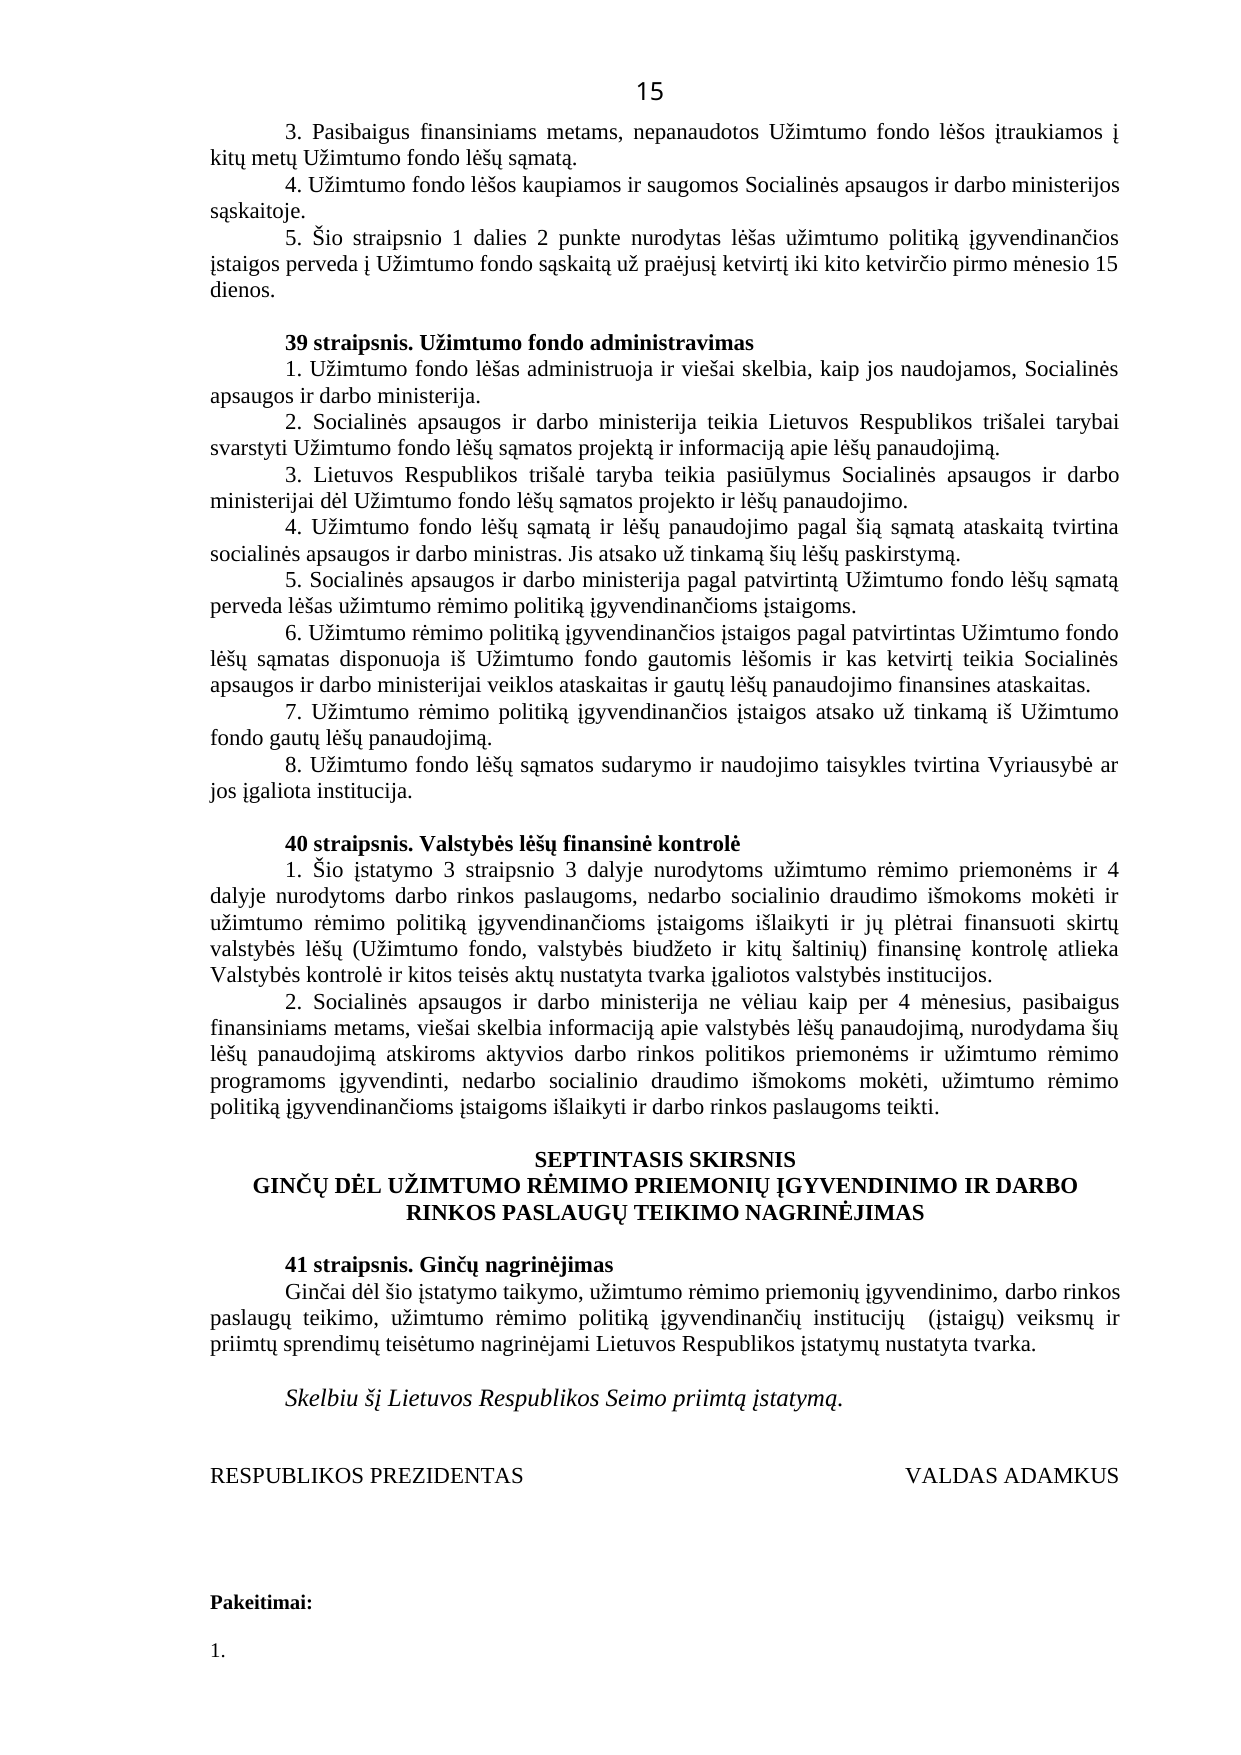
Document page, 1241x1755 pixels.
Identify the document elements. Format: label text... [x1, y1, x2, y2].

text Pakeitimai: [210, 1589, 1120, 1614]
text 5. Socialinės apsaugos ir darbo ministerija pagal patvirtintą Užimtumo fondo lėšų sąmatą perveda lėšas užimtumo rėmimo politiką įgyvendinančioms įstaigoms. [210, 566, 1120, 619]
text Ginčai dėl šio įstatymo taikymo, užimtumo rėmimo priemonių įgyvendinimo, darbo rinkos paslaugų teikimo, užimtumo rėmimo politiką įgyvendinančių institucijų (įstaigų) veiksmų ir priimtų sprendimų teisėtumo nagrinėjami Lietuvos Respublikos įstatymų nustatyta tvarka. [210, 1278, 1120, 1357]
text 3. Lietuvos Respublikos trišalė taryba teikia pasiūlymus Socialinės apsaugos ir darbo ministerijai dėl Užimtumo fondo lėšų sąmatos projekto ir lėšų panaudojimo. [210, 461, 1120, 513]
text SEPTINTASIS SKIRSNIS [210, 1146, 1120, 1172]
text 1. [210, 1638, 1120, 1662]
text 2. Socialinės apsaugos ir darbo ministerija ne vėliau kaip per 4 mėnesius, pasibaigus finansiniams metams, viešai skelbia informaciją apie valstybės lėšų panaudojimą, nurodydama šių lėšų panaudojimą atskiroms aktyvios darbo rinkos politikos priemonėms ir užimtumo rėmimo programoms įgyvendinti, nedarbo socialinio draudimo išmokoms mokėti, užimtumo rėmimo politiką įgyvendinančioms įstaigoms išlaikyti ir darbo rinkos paslaugoms teikti. [210, 988, 1120, 1119]
text 2. Socialinės apsaugos ir darbo ministerija teikia Lietuvos Respublikos trišalei tarybai svarstyti Užimtumo fondo lėšų sąmatos projektą ir informaciją apie lėšų panaudojimą. [210, 408, 1120, 461]
text 1. Šio įstatymo 3 straipsnio 3 dalyje nurodytoms užimtumo rėmimo priemonėms ir 4 dalyje nurodytoms darbo rinkos paslaugoms, nedarbo socialinio draudimo išmokoms mokėti ir užimtumo rėmimo politiką įgyvendinančioms įstaigoms išlaikyti ir jų plėtrai finansuoti skirtų valstybės lėšų (Užimtumo fondo, valstybės biudžeto ir kitų šaltinių) finansinę kontrolę atlieka Valstybės kontrolė ir kitos teisės aktų nustatyta tvarka įgaliotos valstybės institucijos. [210, 856, 1120, 988]
text RESPUBLIKOS PREZIDENTAS VALDAS ADAMKUS [210, 1462, 1120, 1488]
text 7. Užimtumo rėmimo politiką įgyvendinančios įstaigos atsako už tinkamą iš Užimtumo fondo gautų lėšų panaudojimą. [210, 698, 1120, 751]
text 8. Užimtumo fondo lėšų sąmatos sudarymo ir naudojimo taisykles tvirtina Vyriausybė ar jos įgaliota institucija. [210, 751, 1120, 803]
text 40 straipsnis. Valstybės lėšų finansinė kontrolė [210, 830, 1120, 856]
text 4. Užimtumo fondo lėšų sąmatą ir lėšų panaudojimo pagal šią sąmatą ataskaitą tvirtina socialinės apsaugos ir darbo ministras. Jis atsako už tinkamą šių lėšų paskirstymą. [210, 513, 1120, 566]
text 1. Užimtumo fondo lėšas administruoja ir viešai skelbia, kaip jos naudojamos, Socialinės apsaugos ir darbo ministerija. [210, 355, 1120, 408]
text 39 straipsnis. Užimtumo fondo administravimas [210, 329, 1120, 355]
text 41 straipsnis. Ginčų nagrinėjimas [210, 1251, 1120, 1278]
text GINČŲ DĖL UŽIMTUMO RĖMIMO PRIEMONIŲ ĮGYVENDINIMO ir darbo rinkos paslaugų teikimo NAGRINĖJIMAS [210, 1172, 1120, 1225]
text 4. Užimtumo fondo lėšos kaupiamos ir saugomos Socialinės apsaugos ir darbo ministerijos sąskaitoje. [210, 171, 1120, 223]
text 3. Pasibaigus finansiniams metams, nepanaudotos Užimtumo fondo lėšos įtraukiamos į kitų metų Užimtumo fondo lėšų sąmatą. [210, 118, 1120, 171]
text 6. Užimtumo rėmimo politiką įgyvendinančios įstaigos pagal patvirtintas Užimtumo fondo lėšų sąmatas disponuoja iš Užimtumo fondo gautomis lėšomis ir kas ketvirtį teikia Socialinės apsaugos ir darbo ministerijai veiklos ataskaitas ir gautų lėšų panaudojimo finansines ataskaitas. [210, 619, 1120, 698]
text 5. Šio straipsnio 1 dalies 2 punkte nurodytas lėšas užimtumo politiką įgyvendinančios įstaigos perveda į Užimtumo fondo sąskaitą už praėjusį ketvirtį iki kito ketvirčio pirmo mėnesio 15 dienos. [210, 223, 1120, 303]
text Skelbiu šį Lietuvos Respublikos Seimo priimtą įstatymą. [210, 1383, 1120, 1412]
